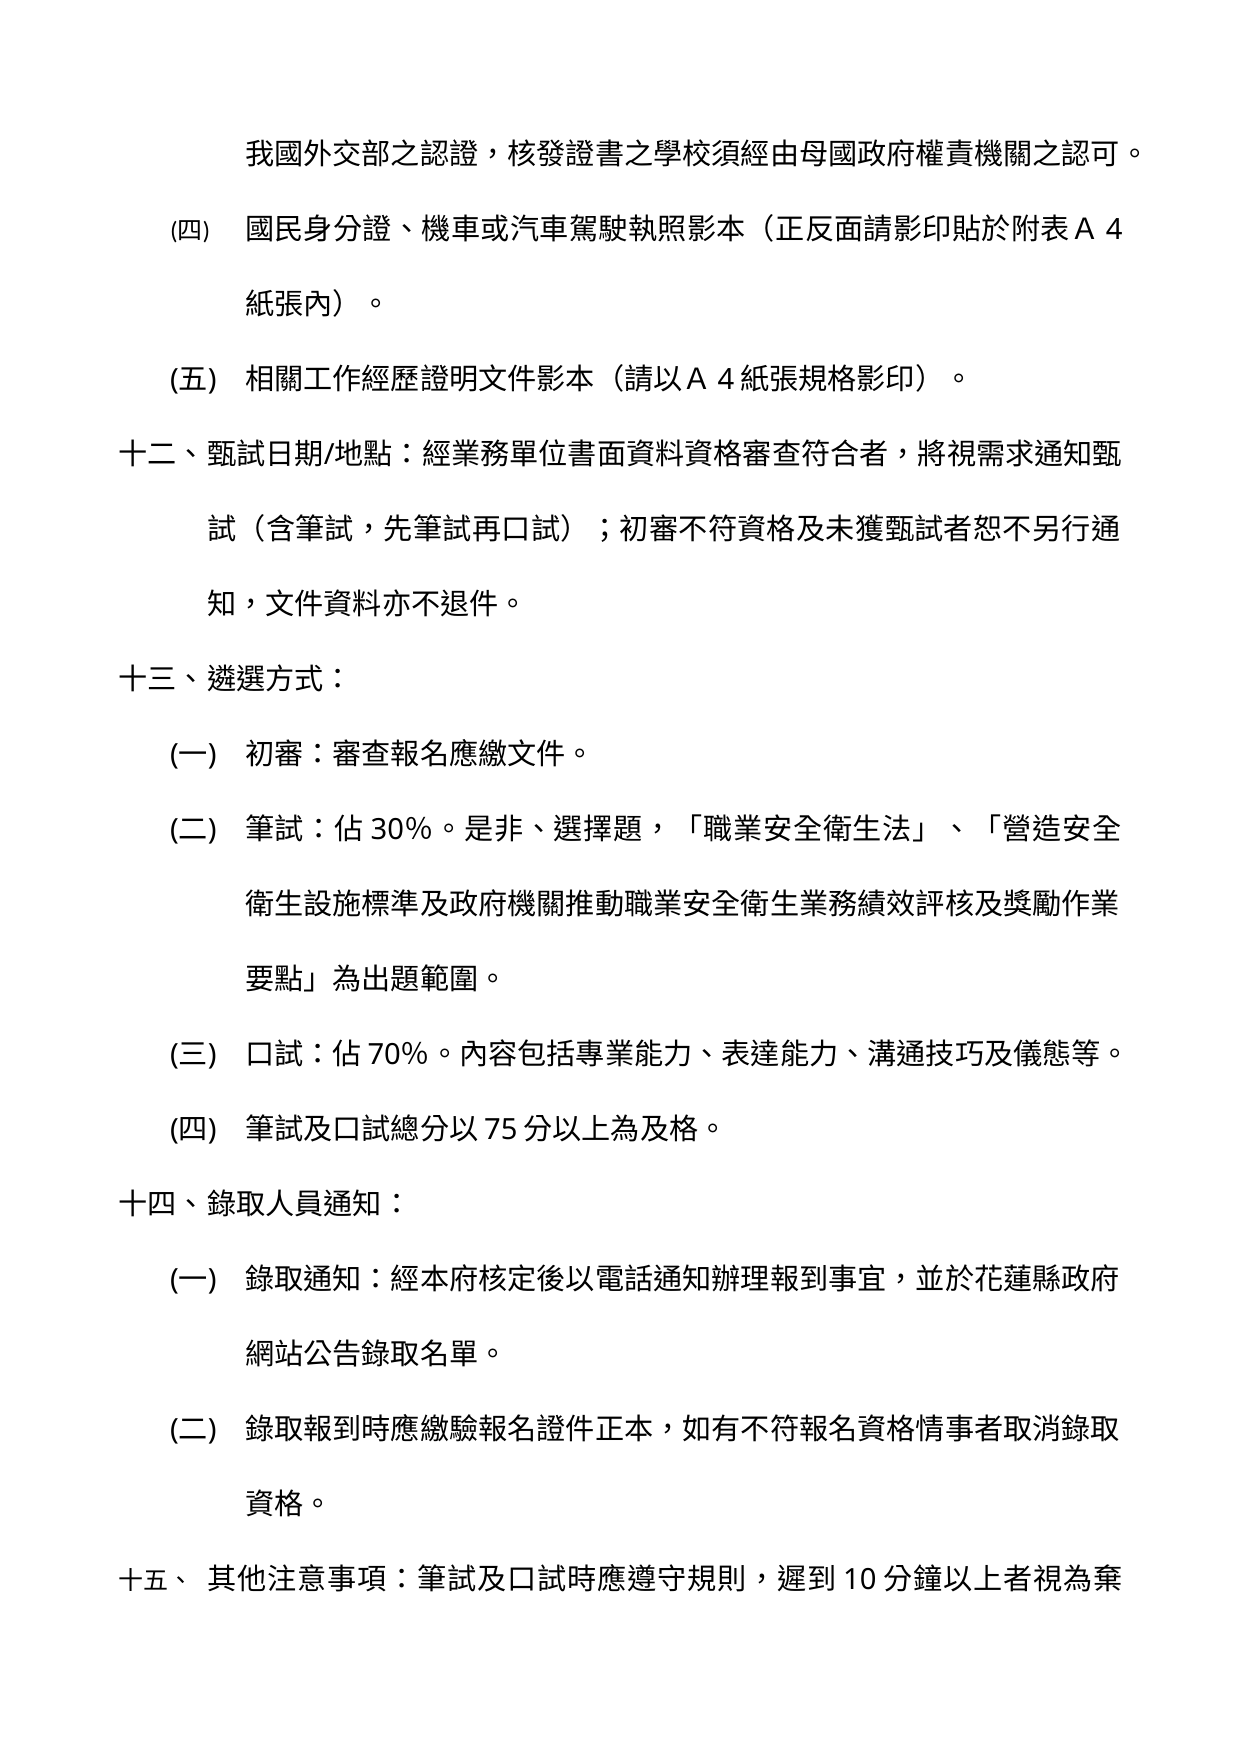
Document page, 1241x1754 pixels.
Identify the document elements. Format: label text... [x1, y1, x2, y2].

list 初審：審查報名應繳文件。 [170, 714, 1122, 789]
list 甄試日期/地點：經業務單位書面資料資格審查符合者，將視需求通知甄試（含筆試，先筆試再口試）；初審不符資格及未獲甄試者恕不另行通知，文件資料亦不退件。 [118, 414, 1122, 639]
list 國民身分證、機車或汽車駕駛執照影本（正反面請影印貼於附表Ａ4紙張內）。 [170, 189, 1122, 339]
list 錄取人員通知： [118, 1164, 1122, 1239]
list 筆試及口試總分以75分以上為及格。 [170, 1089, 1122, 1164]
list 遴選方式： [118, 639, 1122, 714]
list 口試：佔70％。內容包括專業能力、表達能力、溝通技巧及儀態等。 [170, 1014, 1122, 1089]
list 符合資格條件之學歷畢業證書影本（請以Ａ4紙張規格影印），持國外學歷證書者含中文譯本須經由母國法院、外交部及我國駐外機構、我國外交部之認證，核發證書之學校須經由母國政府權責機關之認可。 [170, 114, 1122, 189]
list 錄取報到時應繳驗報名證件正本，如有不符報名資格情事者取消錄取資格。 [170, 1389, 1122, 1539]
list 其他注意事項：筆試及口試時應遵守規則，遲到10分鐘以上者視為棄 [118, 1539, 1122, 1614]
list 錄取通知：經本府核定後以電話通知辦理報到事宜，並於花蓮縣政府網站公告錄取名單。 [170, 1239, 1122, 1389]
list 筆試：佔30％。是非、選擇題，「職業安全衛生法」、「營造安全衛生設施標準及政府機關推動職業安全衛生業務績效評核及獎勵作業要點」為出題範圍。 [170, 789, 1122, 1014]
list 相關工作經歷證明文件影本（請以Ａ4紙張規格影印）。 [170, 339, 1122, 414]
